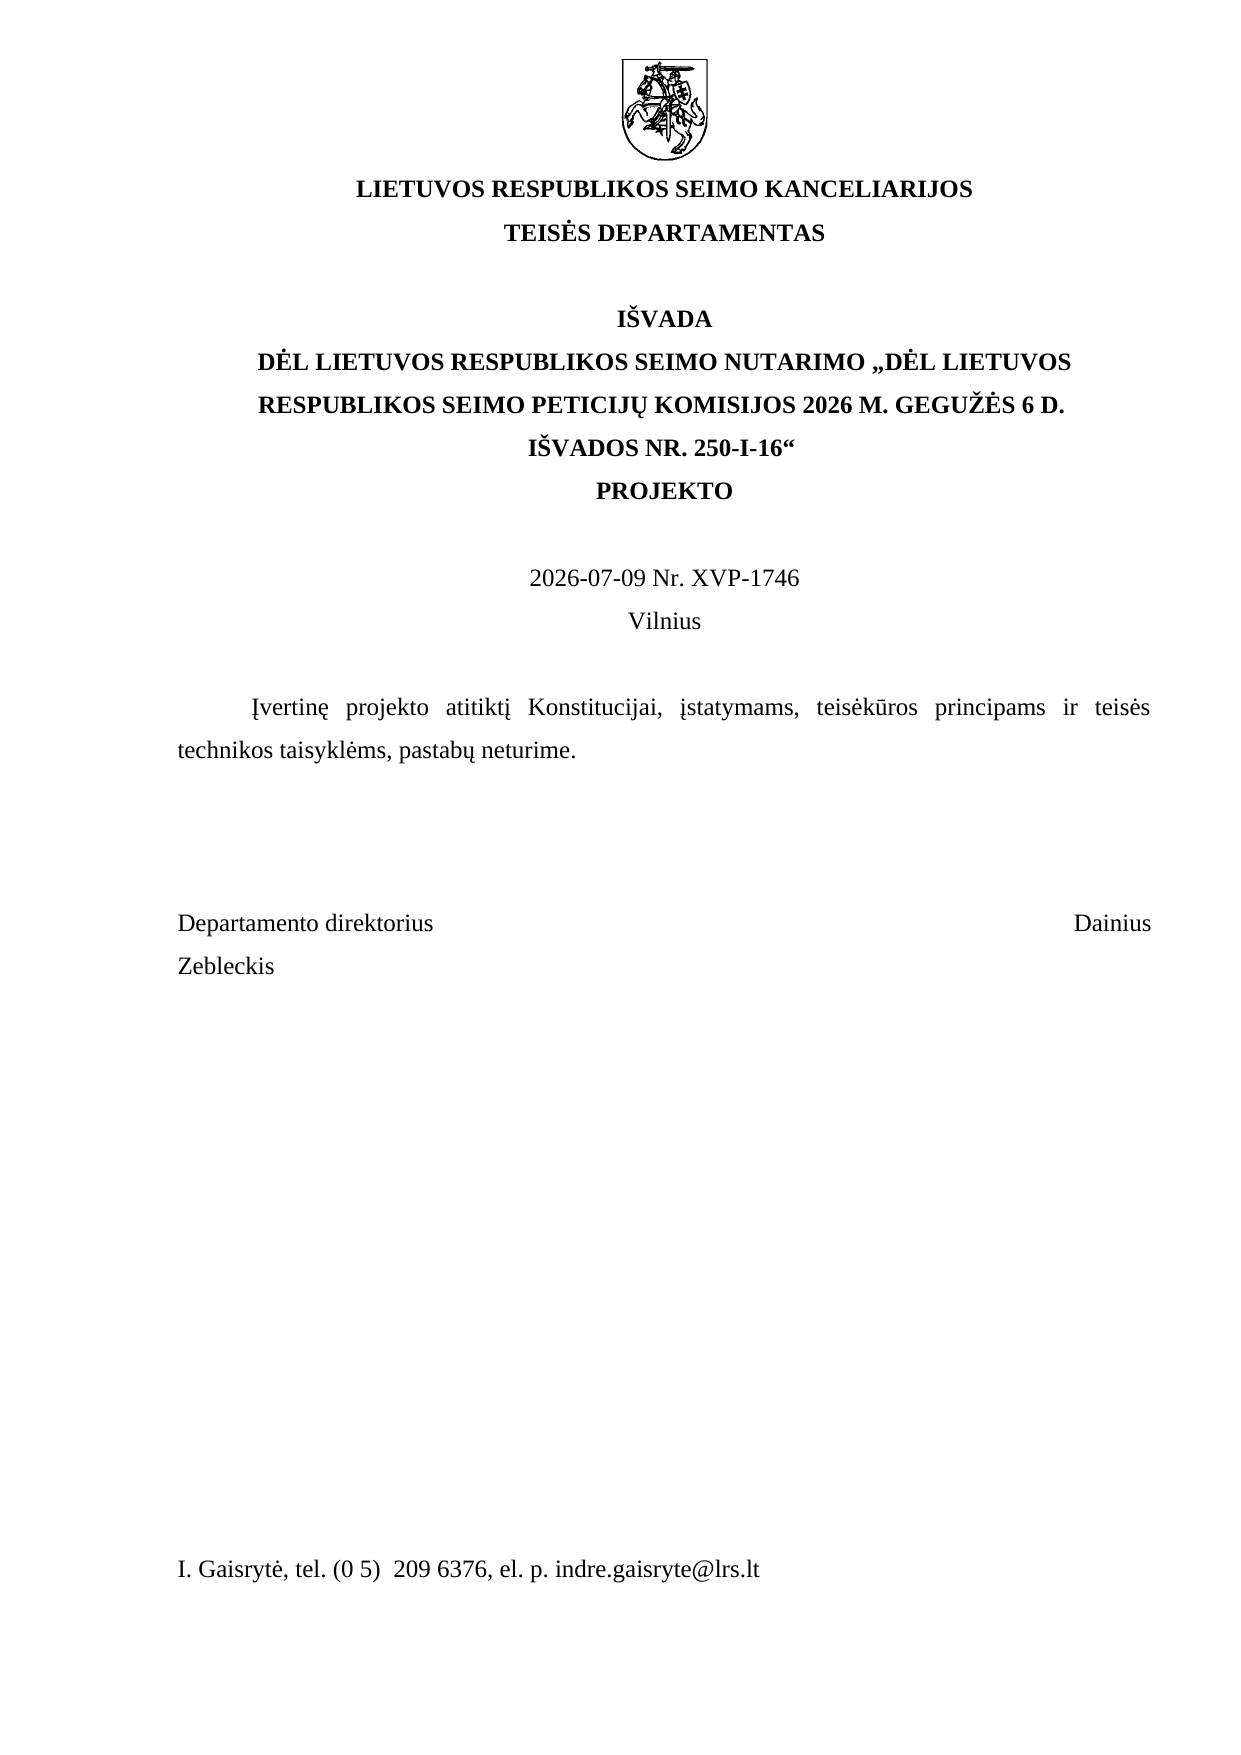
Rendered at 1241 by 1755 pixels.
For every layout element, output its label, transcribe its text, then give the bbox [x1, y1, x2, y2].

text IŠVADOS NR. 250-I-16“ [177, 433, 1152, 462]
text DĖL LIETUVOS RESPUBLIKOS SEIMO NUTARIMO „DĖL LIETUVOS RESPUBLIKOS SEIMO PETICIJŲ KOMISIJOS 2026 M. GEGUŽĖS 6 D. [177, 347, 1152, 419]
subtitle TEISĖS DEPARTAMENTAS [177, 218, 1152, 246]
text IŠVADA [177, 304, 1152, 333]
text I. Gaisrytė, tel. (0 5) 209 6376, el. p. indre.gaisryte@lrs.lt [177, 1554, 1152, 1583]
text Departamento direktorius Dainius Zebleckis [177, 908, 1152, 979]
text PROJEKTO [177, 476, 1152, 505]
text LIETUVOS RESPUBLIKOS SEIMO KANCELIARIJOS [177, 174, 1152, 203]
text 2026-07-09 Nr. XVP-1746 [177, 563, 1152, 591]
text Įvertinę projekto atitiktį Konstitucijai, įstatymams, teisėkūros principams ir teisės technikos taisyklėms, pastabų neturime. [177, 692, 1152, 764]
text Vilnius [177, 606, 1152, 634]
